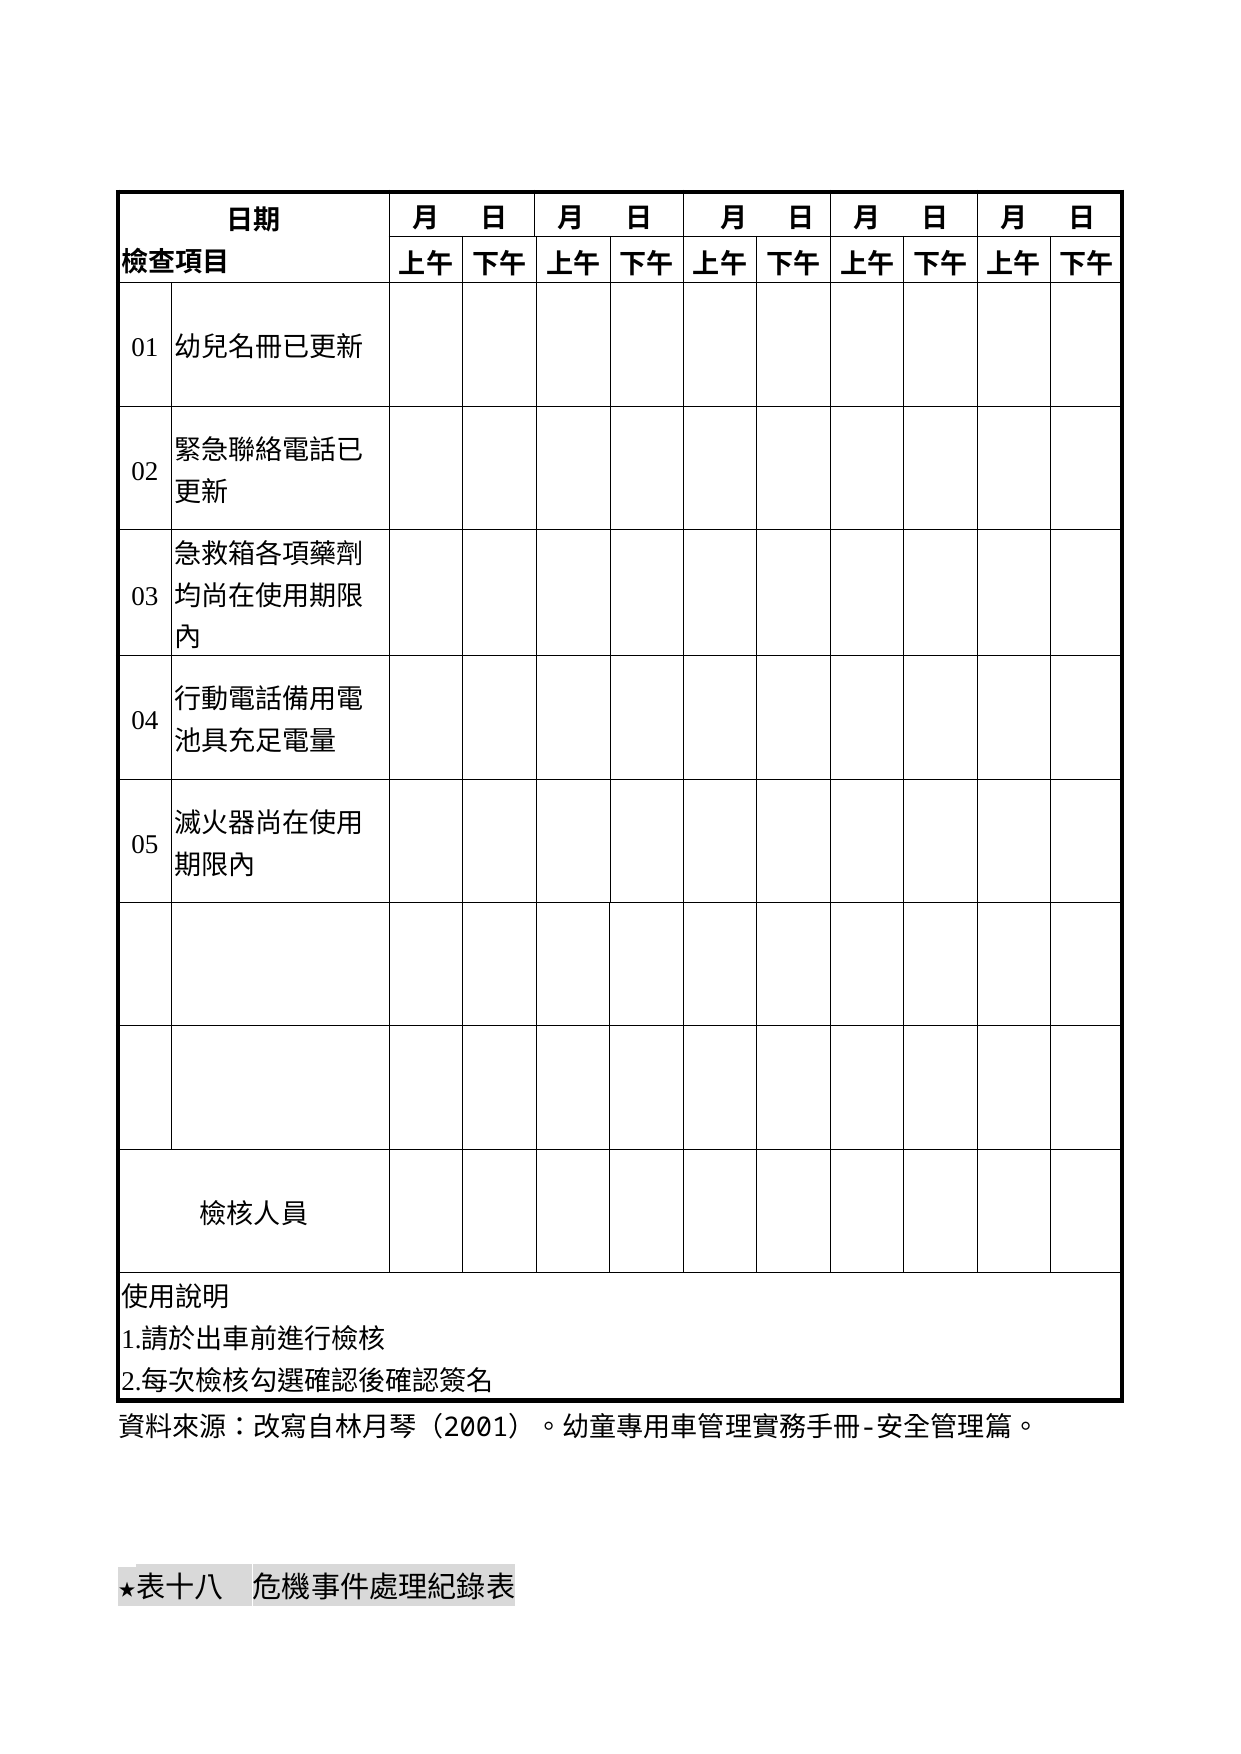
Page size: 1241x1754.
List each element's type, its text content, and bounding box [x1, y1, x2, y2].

table_cell [172, 1026, 389, 1149]
table_cell [611, 407, 683, 529]
table_cell [904, 656, 977, 778]
table_cell 下午 [904, 237, 977, 282]
text ★表十八 危機事件處理紀錄表 [118, 1564, 1122, 1606]
table_cell [904, 530, 977, 655]
table_cell 下午 [463, 237, 536, 282]
table_cell [978, 407, 1050, 529]
table_cell 上午 [831, 237, 903, 282]
table_cell [831, 1026, 903, 1149]
table_cell 02 [120, 407, 171, 529]
table_header 月 日 [535, 194, 683, 236]
table_cell [684, 1026, 756, 1149]
table_cell [978, 530, 1050, 655]
table_cell [463, 780, 536, 902]
table_cell [978, 656, 1050, 778]
table_cell [831, 903, 903, 1025]
table_cell [831, 530, 903, 655]
table_cell [390, 283, 462, 406]
table_cell 上午 [684, 237, 756, 282]
table_cell [390, 1026, 462, 1149]
table_header 月 日 [831, 194, 977, 236]
table_cell [1051, 1150, 1120, 1272]
table_cell 01 [120, 283, 171, 406]
table_cell [831, 283, 903, 406]
table_cell 行動電話備用電池具充足電量 [172, 656, 389, 778]
table_cell 幼兒名冊已更新 [172, 283, 389, 406]
table_cell [120, 903, 171, 1025]
table_cell [1051, 407, 1120, 529]
table_cell [120, 1026, 171, 1149]
table_cell [390, 656, 462, 778]
table_cell [537, 283, 610, 406]
table_cell [610, 1026, 683, 1149]
table_cell [390, 530, 462, 655]
table_cell [611, 283, 683, 406]
table_cell 下午 [757, 237, 830, 282]
table_cell [537, 780, 610, 902]
table_cell [757, 530, 830, 655]
table_cell [390, 903, 462, 1025]
table_cell [611, 780, 683, 902]
table_cell [611, 530, 683, 655]
table_cell [537, 1150, 609, 1272]
table_cell [684, 407, 756, 529]
table_cell [831, 656, 903, 778]
table_cell [463, 1026, 536, 1149]
table_cell [463, 530, 536, 655]
table_cell [463, 1150, 536, 1272]
table_cell [684, 530, 756, 655]
table_cell [537, 1026, 609, 1149]
table_cell [757, 656, 830, 778]
table_cell 下午 [611, 237, 683, 282]
table_cell [978, 780, 1050, 902]
table_cell [1051, 903, 1120, 1025]
table_cell [463, 903, 536, 1025]
table_cell [904, 1026, 977, 1149]
table_cell [978, 283, 1050, 406]
table_cell [610, 903, 683, 1025]
table_cell [978, 1026, 1050, 1149]
text 資料來源：改寫自林月琴（2001）。幼童專用車管理實務手冊-安全管理篇。 [118, 1403, 1122, 1445]
table_cell [172, 903, 389, 1025]
table_cell [904, 780, 977, 902]
table_cell 檢核人員 [120, 1150, 389, 1272]
table_cell 下午 [1051, 237, 1120, 282]
table_cell [831, 1150, 903, 1272]
table_header 月 日 [978, 194, 1120, 236]
table_cell [463, 656, 536, 778]
table_cell [831, 407, 903, 529]
table_cell [904, 1150, 977, 1272]
table_cell 上午 [978, 237, 1050, 282]
table_header 日期 檢查項目 [120, 194, 389, 282]
table_cell [537, 903, 609, 1025]
table_header 月 日 [684, 194, 830, 236]
table_cell 滅火器尚在使用期限內 [172, 780, 389, 902]
table_cell [1051, 780, 1120, 902]
table_cell [904, 283, 977, 406]
table_cell [537, 407, 610, 529]
table_cell [684, 283, 756, 406]
table_cell 04 [120, 656, 171, 778]
table_cell [684, 903, 756, 1025]
table_cell [757, 283, 830, 406]
table_cell [463, 283, 536, 406]
table_cell [757, 780, 830, 902]
table_cell [1051, 283, 1120, 406]
table_cell 緊急聯絡電話已更新 [172, 407, 389, 529]
table_cell [610, 1150, 683, 1272]
table_cell 05 [120, 780, 171, 902]
table_cell 使用說明 1.請於出車前進行檢核 2.每次檢核勾選確認後確認簽名 [120, 1273, 1120, 1398]
table_cell 上午 [390, 237, 462, 282]
table_cell [757, 903, 830, 1025]
table_cell 03 [120, 530, 171, 655]
table_cell [537, 656, 610, 778]
table_cell [537, 530, 610, 655]
table_cell [757, 1026, 830, 1149]
table_cell [1051, 530, 1120, 655]
table_cell [831, 780, 903, 902]
table_cell [390, 407, 462, 529]
table_cell [978, 1150, 1050, 1272]
table_header 月 日 [390, 194, 534, 236]
table_cell [611, 656, 683, 778]
table_cell 上午 [537, 237, 610, 282]
table_cell 急救箱各項藥劑均尚在使用期限內 [172, 530, 389, 655]
table_cell [463, 407, 536, 529]
table_cell [684, 656, 756, 778]
table_cell [684, 780, 756, 902]
table_cell [757, 407, 830, 529]
table_cell [904, 407, 977, 529]
table_cell [978, 903, 1050, 1025]
table_cell [757, 1150, 830, 1272]
table_cell [1051, 656, 1120, 778]
table_cell [684, 1150, 756, 1272]
table_cell [390, 1150, 462, 1272]
table_cell [904, 903, 977, 1025]
table_cell [1051, 1026, 1120, 1149]
table_cell [390, 780, 462, 902]
